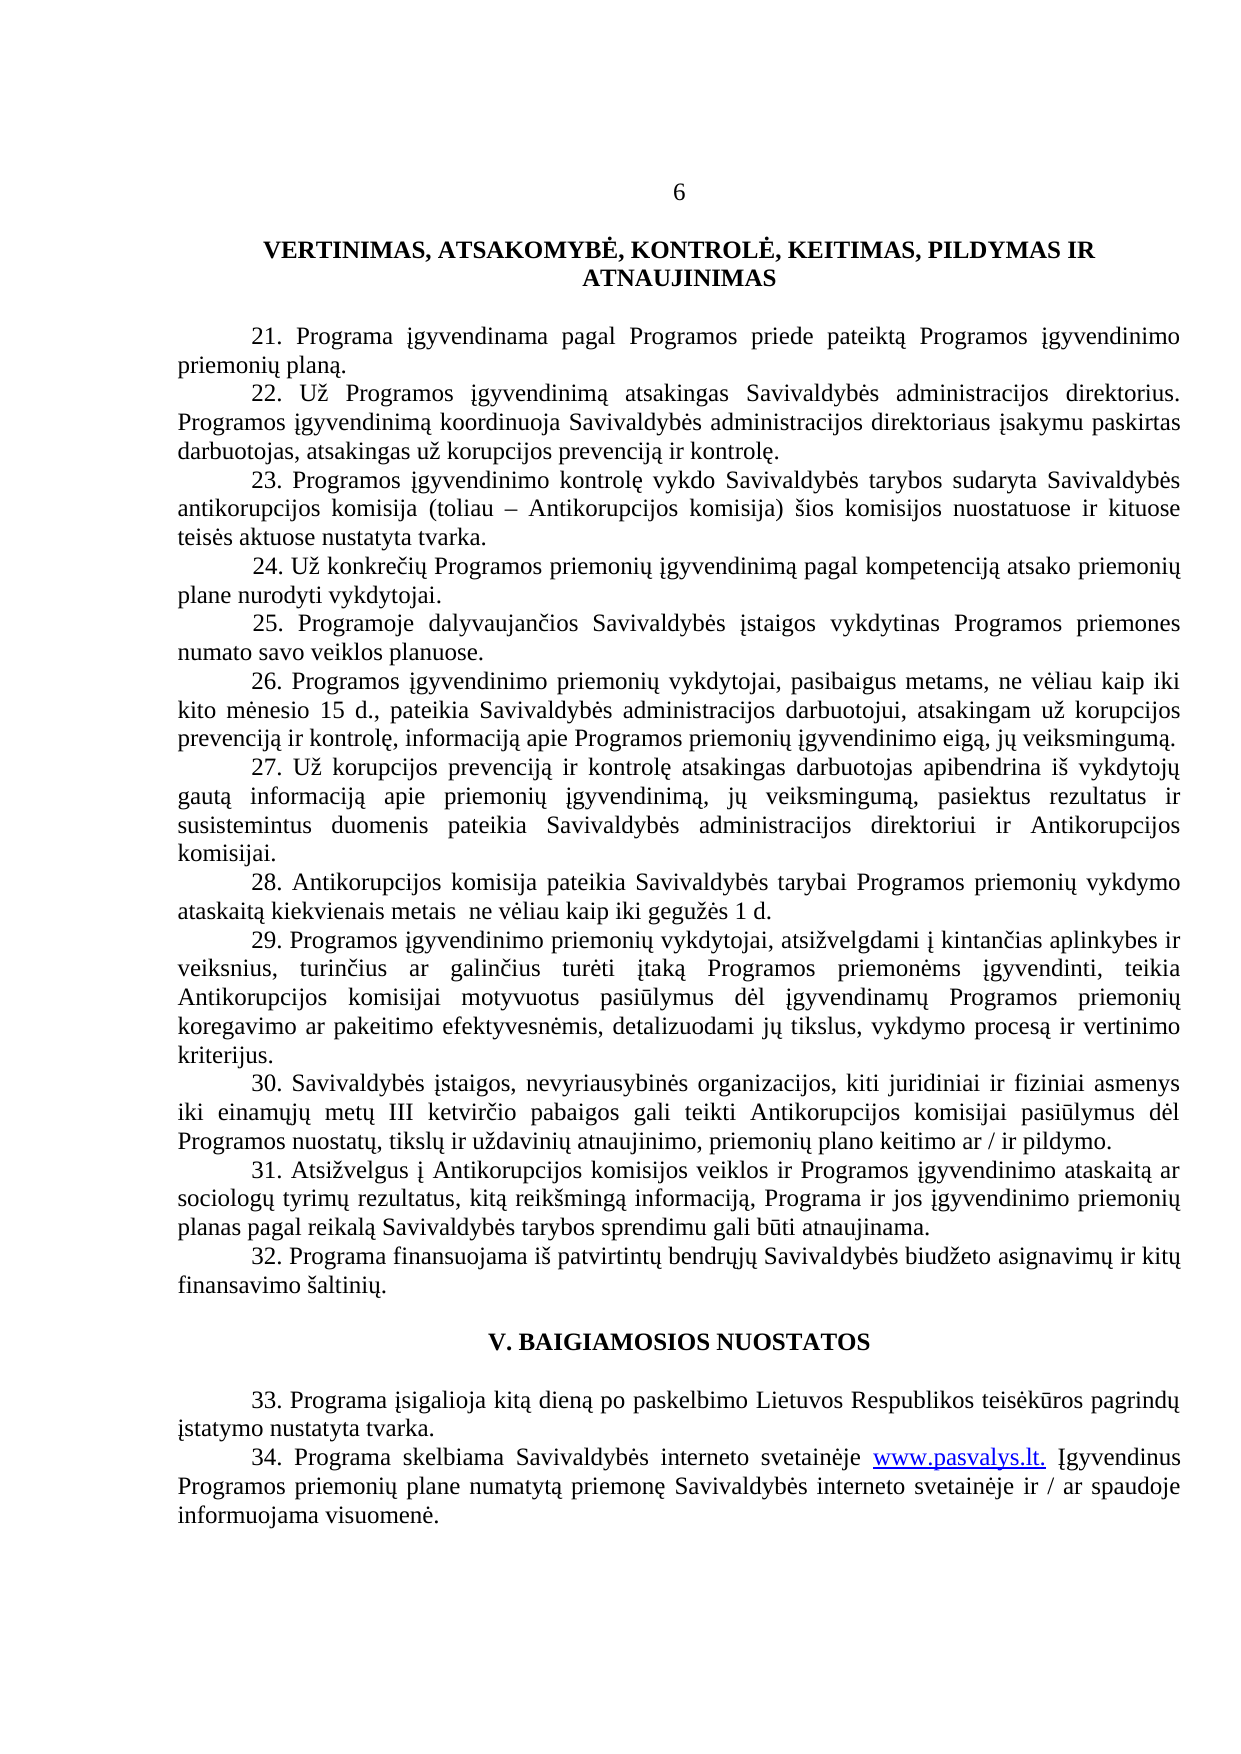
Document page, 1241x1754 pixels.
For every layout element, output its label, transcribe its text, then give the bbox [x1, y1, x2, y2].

text V. BAIGIAMOSIOS NUOSTATOS [177, 1327, 1181, 1356]
text 32. Programa finansuojama iš patvirtintų bendrųjų Savivaldybės biudžeto asignavimų ir kitų finansavimo šaltinių. [177, 1241, 1181, 1298]
text 22. Už Programos įgyvendinimą atsakingas Savivaldybės administracijos direktorius. Programos įgyvendinimą koordinuoja Savivaldybės administracijos direktoriaus įsakymu paskirtas darbuotojas, atsakingas už korupcijos prevenciją ir kontrolę. [177, 378, 1181, 465]
text 34. Programa skelbiama Savivaldybės interneto svetainėje www.pasvalys.lt. Įgyvendinus Programos priemonių plane numatytą priemonę Savivaldybės interneto svetainėje ir / ar spaudoje informuojama visuomenė. [177, 1442, 1181, 1528]
text 21. Programa įgyvendinama pagal Programos priede pateiktą Programos įgyvendinimo priemonių planą. [177, 321, 1181, 378]
text 28. Antikorupcijos komisija pateikia Savivaldybės tarybai Programos priemonių vykdymo ataskaitą kiekvienais metais ne vėliau kaip iki gegužės 1 d. [177, 867, 1181, 925]
text 33. Programa įsigalioja kitą dieną po paskelbimo Lietuvos Respublikos teisėkūros pagrindų įstatymo nustatyta tvarka. [177, 1385, 1181, 1442]
text 26. Programos įgyvendinimo priemonių vykdytojai, pasibaigus metams, ne vėliau kaip iki kito mėnesio 15 d., pateikia Savivaldybės administracijos darbuotojui, atsakingam už korupcijos prevenciją ir kontrolę, informaciją apie Programos priemonių įgyvendinimo eigą, jų veiksmingumą. [177, 666, 1181, 752]
text 30. Savivaldybės įstaigos, nevyriausybinės organizacijos, kiti juridiniai ir fiziniai asmenys iki einamųjų metų III ketvirčio pabaigos gali teikti Antikorupcijos komisijai pasiūlymus dėl Programos nuostatų, tikslų ir uždavinių atnaujinimo, priemonių plano keitimo ar / ir pildymo. [177, 1068, 1181, 1155]
text VERTINIMAS, ATSAKOMYBĖ, KONTROLĖ, KEITIMAS, PILDYMAS IR ATNAUJINIMAS [177, 235, 1181, 292]
text 23. Programos įgyvendinimo kontrolę vykdo Savivaldybės tarybos sudaryta Savivaldybės antikorupcijos komisija (toliau – Antikorupcijos komisija) šios komisijos nuostatuose ir kituose teisės aktuose nustatyta tvarka. [177, 465, 1181, 551]
text 31. Atsižvelgus į Antikorupcijos komisijos veiklos ir Programos įgyvendinimo ataskaitą ar sociologų tyrimų rezultatus, kitą reikšmingą informaciją, Programa ir jos įgyvendinimo priemonių planas pagal reikalą Savivaldybės tarybos sprendimu gali būti atnaujinama. [177, 1155, 1181, 1241]
text 27. Už korupcijos prevenciją ir kontrolę atsakingas darbuotojas apibendrina iš vykdytojų gautą informaciją apie priemonių įgyvendinimą, jų veiksmingumą, pasiektus rezultatus ir susistemintus duomenis pateikia Savivaldybės administracijos direktoriui ir Antikorupcijos komisijai. [177, 752, 1181, 867]
text 24. Už konkrečių Programos priemonių įgyvendinimą pagal kompetenciją atsako priemonių plane nurodyti vykdytojai. [177, 551, 1181, 608]
text 29. Programos įgyvendinimo priemonių vykdytojai, atsižvelgdami į kintančias aplinkybes ir veiksnius, turinčius ar galinčius turėti įtaką Programos priemonėms įgyvendinti, teikia Antikorupcijos komisijai motyvuotus pasiūlymus dėl įgyvendinamų Programos priemonių koregavimo ar pakeitimo efektyvesnėmis, detalizuodami jų tikslus, vykdymo procesą ir vertinimo kriterijus. [177, 925, 1181, 1068]
text 25. Programoje dalyvaujančios Savivaldybės įstaigos vykdytinas Programos priemones numato savo veiklos planuose. [177, 608, 1181, 666]
